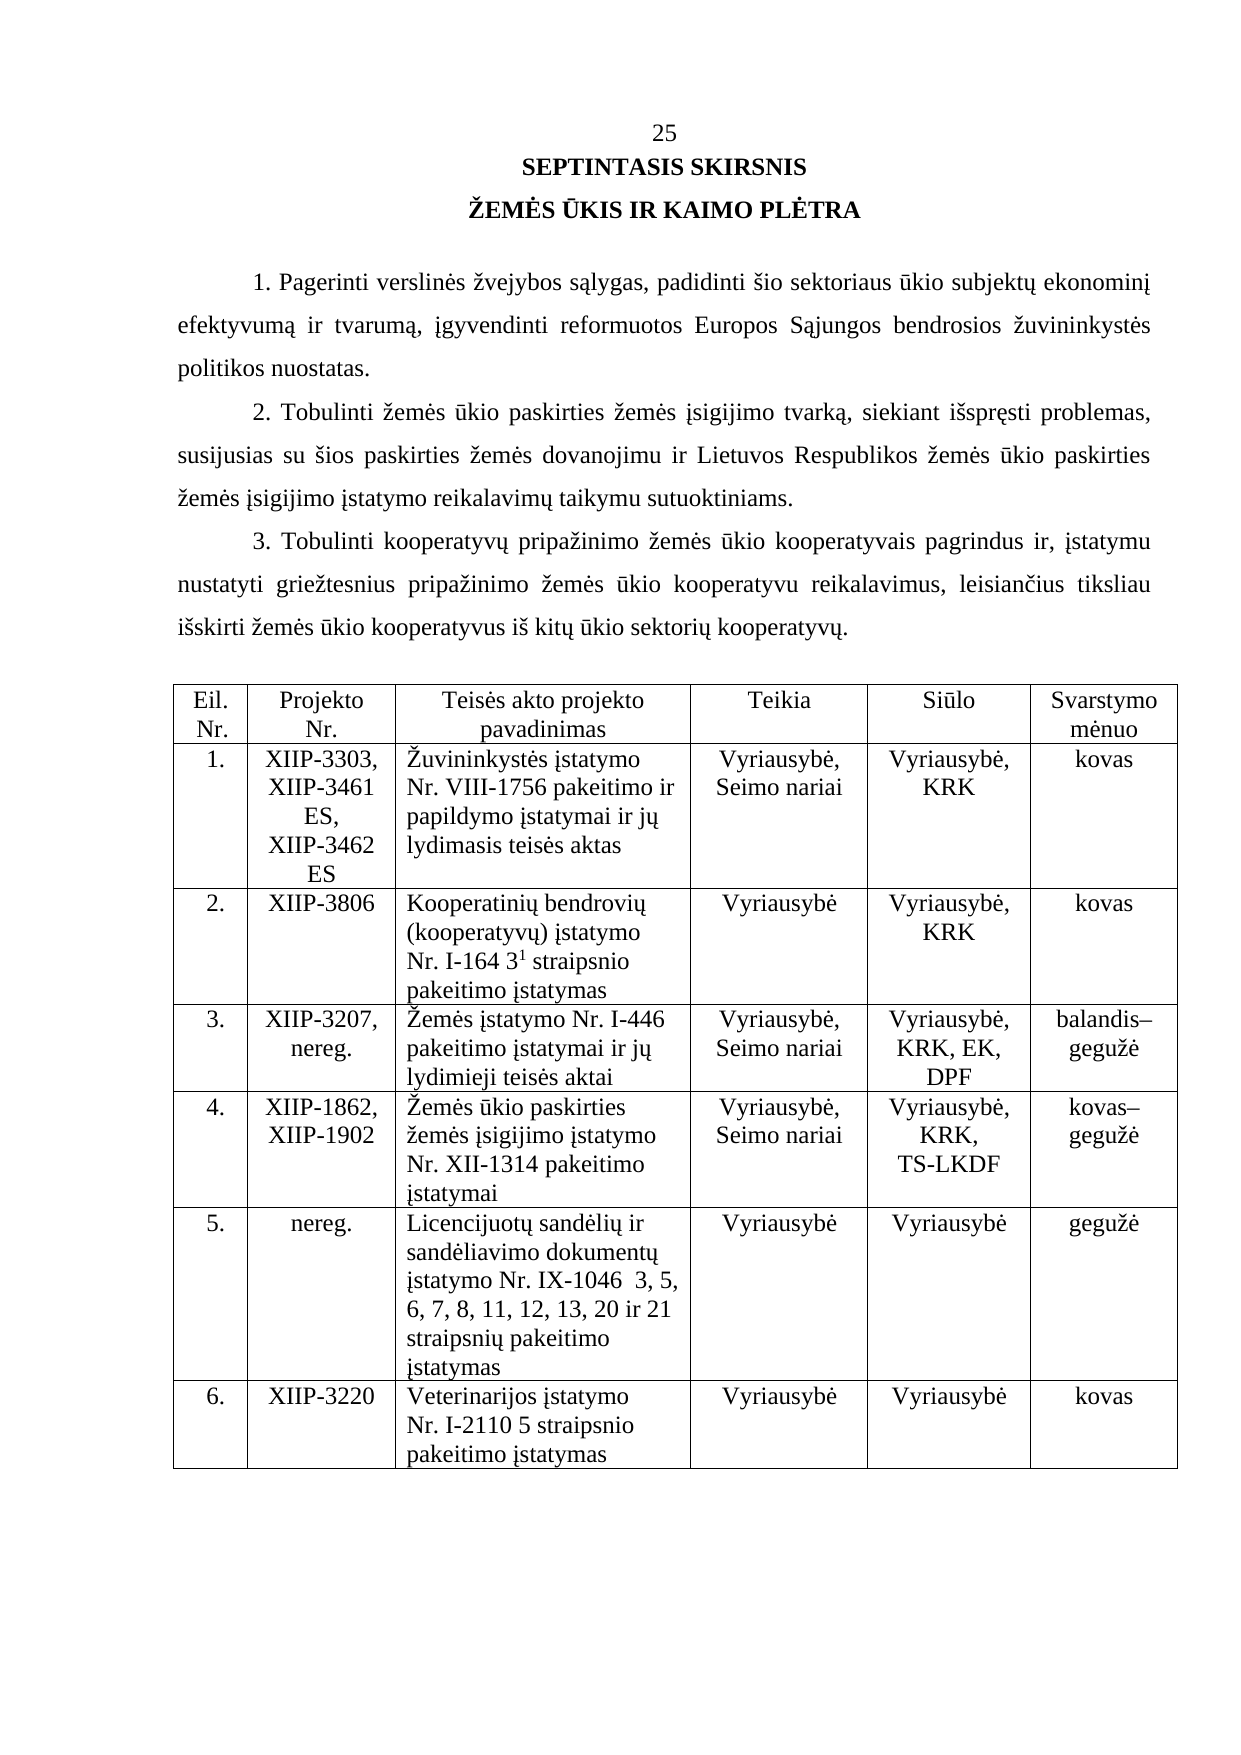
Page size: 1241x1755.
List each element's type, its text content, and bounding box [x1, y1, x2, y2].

table_cell kovas [1031, 744, 1177, 887]
table_cell Vyriausybė, Seimo nariai [691, 1092, 867, 1207]
table_cell Žuvininkystės įstatymo Nr. VIII-1756 pakeitimo ir papildymo įstatymai ir jų lydimasis teisės aktas [396, 744, 690, 887]
table_cell balandis– gegužė [1031, 1005, 1177, 1091]
table_cell 3. [174, 1005, 247, 1091]
text SEPTINTASIS SKIRSNIS [177, 152, 1152, 181]
table_cell Vyriausybė [691, 1381, 867, 1468]
table_cell 6. [174, 1381, 247, 1468]
table_cell Vyriausybė, KRK, TS-LKDF [868, 1092, 1030, 1207]
text 2. Tobulinti žemės ūkio paskirties žemės įsigijimo tvarką, siekiant išspręsti problemas, susijusias su šios paskirties žemės dovanojimu ir Lietuvos Respublikos žemės ūkio paskirties žemės įsigijimo įstatymo reikalavimų taikymu sutuoktiniams. [177, 397, 1152, 512]
table_cell Veterinarijos įstatymo Nr. I-2110 5 straipsnio pakeitimo įstatymas [396, 1381, 690, 1468]
table_header Projekto Nr. [248, 685, 395, 743]
table_cell Vyriausybė, Seimo nariai [691, 744, 867, 887]
table_cell XIIP-3303, XIIP-3461 ES, XIIP-3462 ES [248, 744, 395, 887]
table_header Svarstymo mėnuo [1031, 685, 1177, 743]
table_cell kovas– gegužė [1031, 1092, 1177, 1207]
table_cell nereg. [248, 1208, 395, 1380]
table_cell Vyriausybė [691, 889, 867, 1003]
table_cell kovas [1031, 1381, 1177, 1468]
table_header Teisės akto projekto pavadinimas [396, 685, 690, 743]
table_cell Žemės ūkio paskirties žemės įsigijimo įstatymo Nr. XII-1314 pakeitimo įstatymai [396, 1092, 690, 1207]
table_cell XIIP-3220 [248, 1381, 395, 1468]
table_cell XIIP-1862, XIIP-1902 [248, 1092, 395, 1207]
table_header Siūlo [868, 685, 1030, 743]
table_cell Licencijuotų sandėlių ir sandėliavimo dokumentų įstatymo Nr. IX-1046 3, 5, 6, 7, 8, 11, 12, 13, 20 ir 21 straipsnių pakeitimo įstatymas [396, 1208, 690, 1380]
table_cell Vyriausybė [868, 1208, 1030, 1380]
table_cell Vyriausybė [691, 1208, 867, 1380]
table_cell gegužė [1031, 1208, 1177, 1380]
table_cell Žemės įstatymo Nr. I-446 pakeitimo įstatymai ir jų lydimieji teisės aktai [396, 1005, 690, 1091]
table_cell Vyriausybė, KRK [868, 744, 1030, 887]
table_header Teikia [691, 685, 867, 743]
table_cell Vyriausybė, KRK, EK, DPF [868, 1005, 1030, 1091]
table_cell 2. [174, 889, 247, 1003]
table_cell 5. [174, 1208, 247, 1380]
table_cell Vyriausybė, Seimo nariai [691, 1005, 867, 1091]
table_header Eil. Nr. [174, 685, 247, 743]
text 1. Pagerinti verslinės žvejybos sąlygas, padidinti šio sektoriaus ūkio subjektų ekonominį efektyvumą ir tvarumą, įgyvendinti reformuotos Europos Sąjungos bendrosios žuvininkystės politikos nuostatas. [177, 267, 1152, 382]
table_cell Vyriausybė [868, 1381, 1030, 1468]
text 3. Tobulinti kooperatyvų pripažinimo žemės ūkio kooperatyvais pagrindus ir, įstatymu nustatyti griežtesnius pripažinimo žemės ūkio kooperatyvu reikalavimus, leisiančius tiksliau išskirti žemės ūkio kooperatyvus iš kitų ūkio sektorių kooperatyvų. [177, 526, 1152, 641]
table_cell kovas [1031, 889, 1177, 1003]
table_cell XIIP-3806 [248, 889, 395, 1003]
table_cell XIIP-3207, nereg. [248, 1005, 395, 1091]
table_cell Vyriausybė, KRK [868, 889, 1030, 1003]
table_cell 1. [174, 744, 247, 887]
text ŽEMĖS ŪKIS IR KAIMO PLĖTRA [177, 195, 1152, 224]
table_cell Kooperatinių bendrovių (kooperatyvų) įstatymo Nr. I-164 31 straipsnio pakeitimo įstatymas [396, 889, 690, 1003]
table_cell 4. [174, 1092, 247, 1207]
